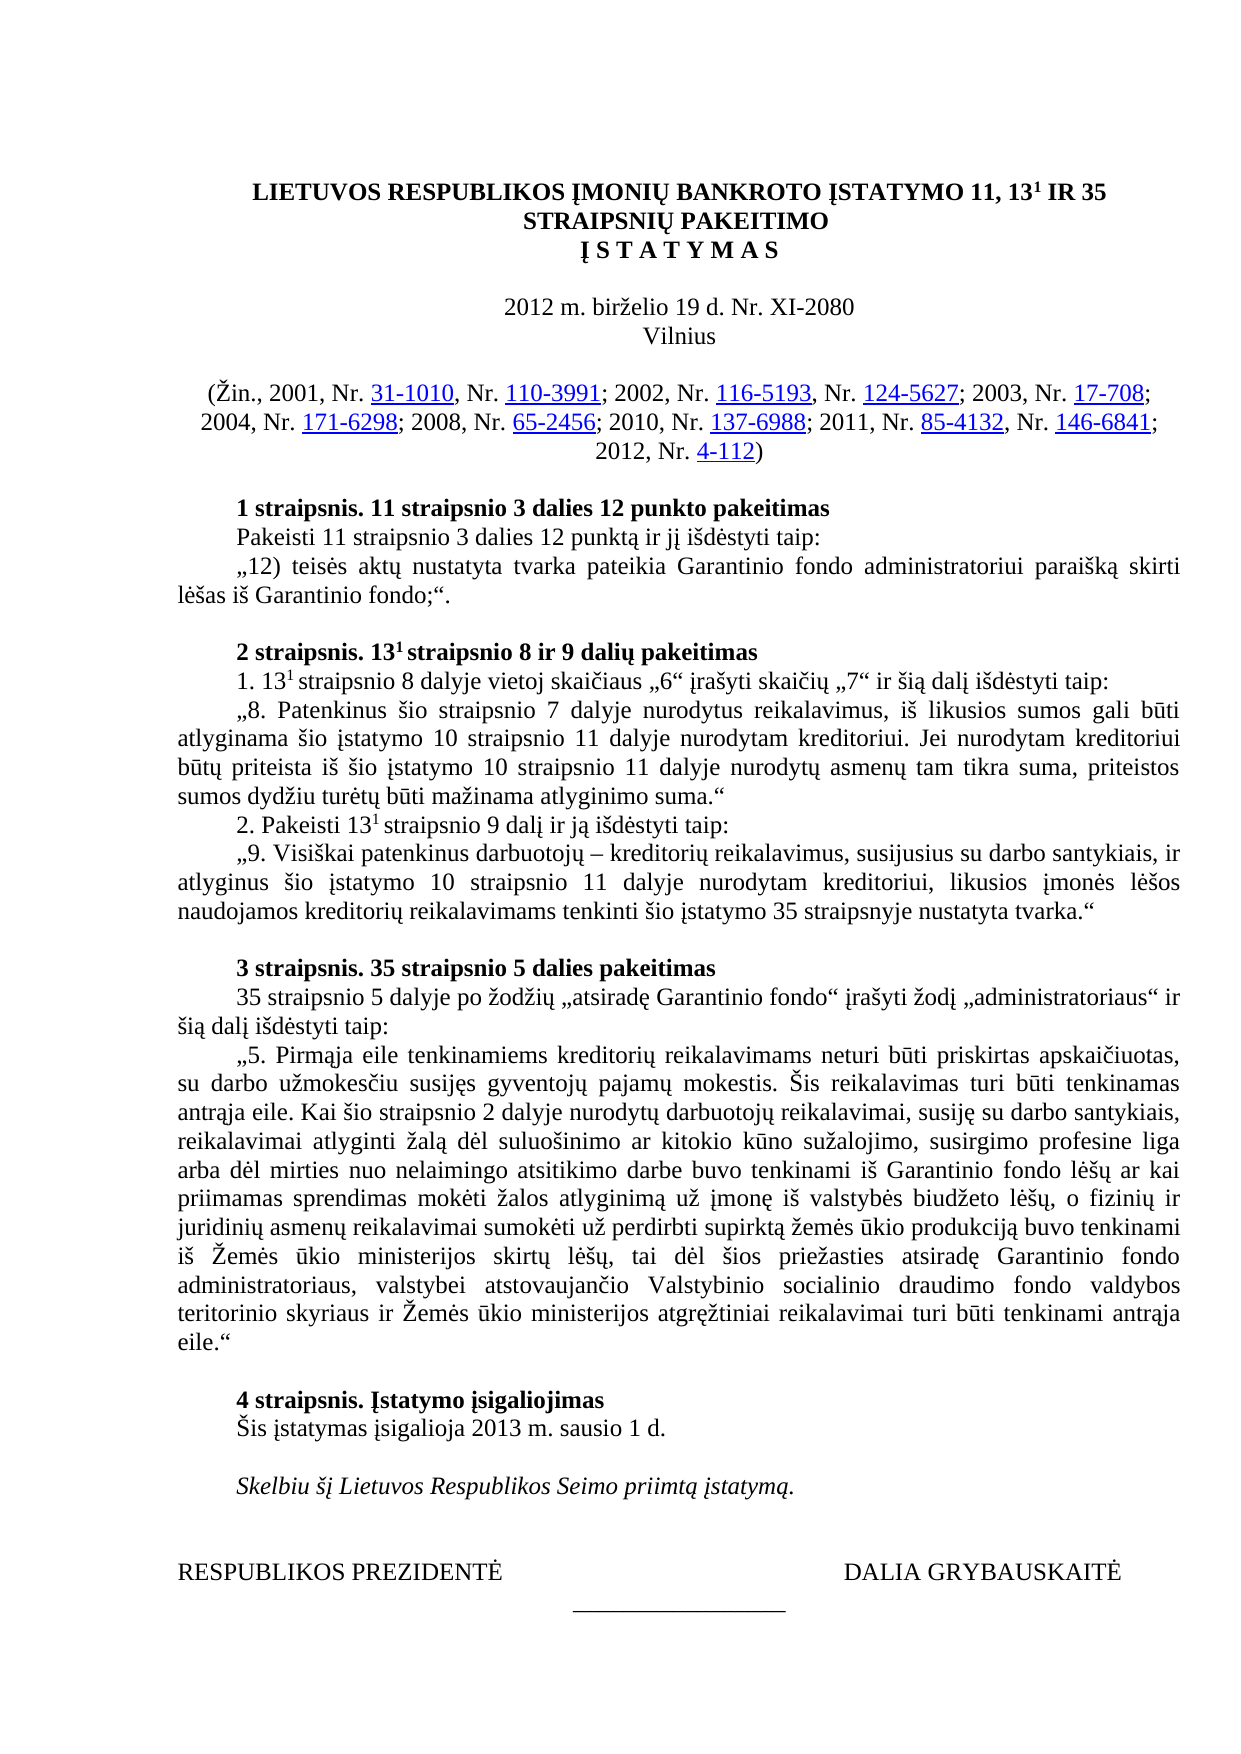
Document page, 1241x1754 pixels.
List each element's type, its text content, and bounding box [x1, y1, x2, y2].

text 4 straipsnis. Įstatymo įsigaliojimas [177, 1385, 1181, 1413]
text 1. 131 straipsnio 8 dalyje vietoj skaičiaus „6“ įrašyti skaičių „7“ ir šią dalį išdėstyti taip: [177, 666, 1181, 695]
text (Žin., 2001, Nr. 31-1010, Nr. 110-3991; 2002, Nr. 116-5193, Nr. 124-5627; 2003, Nr. 17-708; 2004, Nr. 171-6298; 2008, Nr. 65-2456; 2010, Nr. 137-6988; 2011, Nr. 85-4132, Nr. 146-6841; 2012, Nr. 4-112) [177, 378, 1181, 465]
text „9. Visiškai patenkinus darbuotojų – kreditorių reikalavimus, susijusius su darbo santykiais, ir atlyginus šio įstatymo 10 straipsnio 11 dalyje nurodytam kreditoriui, likusios įmonės lėšos naudojamos kreditorių reikalavimams tenkinti šio įstatymo 35 straipsnyje nustatyta tvarka.“ [177, 838, 1181, 925]
text 1 straipsnis. 11 straipsnio 3 dalies 12 punkto pakeitimas [177, 493, 1181, 522]
text LIETUVOS RESPUBLIKOS ĮMONIŲ BANKROTO ĮSTATYMO 11, 131 IR 35 STRAIPSNIŲ PAKEITIMO Į S T A T Y M A S [177, 177, 1181, 263]
text 2 straipsnis. 131 straipsnio 8 ir 9 dalių pakeitimas [177, 637, 1181, 666]
text Skelbiu šį Lietuvos Respublikos Seimo priimtą įstatymą. [177, 1471, 1181, 1500]
text „12) teisės aktų nustatyta tvarka pateikia Garantinio fondo administratoriui paraišką skirti lėšas iš Garantinio fondo;“. [177, 551, 1181, 608]
text 35 straipsnio 5 dalyje po žodžių „atsiradę Garantinio fondo“ įrašyti žodį „administratoriaus“ ir šią dalį išdėstyti taip: [177, 982, 1181, 1040]
text _________________ [177, 1586, 1181, 1615]
text 2. Pakeisti 131 straipsnio 9 dalį ir ją išdėstyti taip: [177, 810, 1181, 838]
text Pakeisti 11 straipsnio 3 dalies 12 punktą ir jį išdėstyti taip: [177, 522, 1181, 551]
text 2012 m. birželio 19 d. Nr. XI-2080 [177, 292, 1181, 321]
text Vilnius [177, 321, 1181, 350]
text RESPUBLIKOS PREZIDENTĖ DALIA GRYBAUSKAITĖ [177, 1557, 1181, 1586]
text „5. Pirmąja eile tenkinamiems kreditorių reikalavimams neturi būti priskirtas apskaičiuotas, su darbo užmokesčiu susijęs gyventojų pajamų mokestis. Šis reikalavimas turi būti tenkinamas antrąja eile. Kai šio straipsnio 2 dalyje nurodytų darbuotojų reikalavimai, susiję su darbo santykiais, reikalavimai atlyginti žalą dėl suluošinimo ar kitokio kūno sužalojimo, susirgimo profesine liga arba dėl mirties nuo nelaimingo atsitikimo darbe buvo tenkinami iš Garantinio fondo lėšų ar kai priimamas sprendimas mokėti žalos atlyginimą už įmonę iš valstybės biudžeto lėšų, o fizinių ir juridinių asmenų reikalavimai sumokėti už perdirbti supirktą žemės ūkio produkciją buvo tenkinami iš Žemės ūkio ministerijos skirtų lėšų, tai dėl šios priežasties atsiradę Garantinio fondo administratoriaus, valstybei atstovaujančio Valstybinio socialinio draudimo fondo valdybos teritorinio skyriaus ir Žemės ūkio ministerijos atgręžtiniai reikalavimai turi būti tenkinami antrąja eile.“ [177, 1040, 1181, 1356]
text Šis įstatymas įsigalioja 2013 m. sausio 1 d. [177, 1413, 1181, 1442]
text 3 straipsnis. 35 straipsnio 5 dalies pakeitimas [177, 953, 1181, 982]
text „8. Patenkinus šio straipsnio 7 dalyje nurodytus reikalavimus, iš likusios sumos gali būti atlyginama šio įstatymo 10 straipsnio 11 dalyje nurodytam kreditoriui. Jei nurodytam kreditoriui būtų priteista iš šio įstatymo 10 straipsnio 11 dalyje nurodytų asmenų tam tikra suma, priteistos sumos dydžiu turėtų būti mažinama atlyginimo suma.“ [177, 695, 1181, 810]
